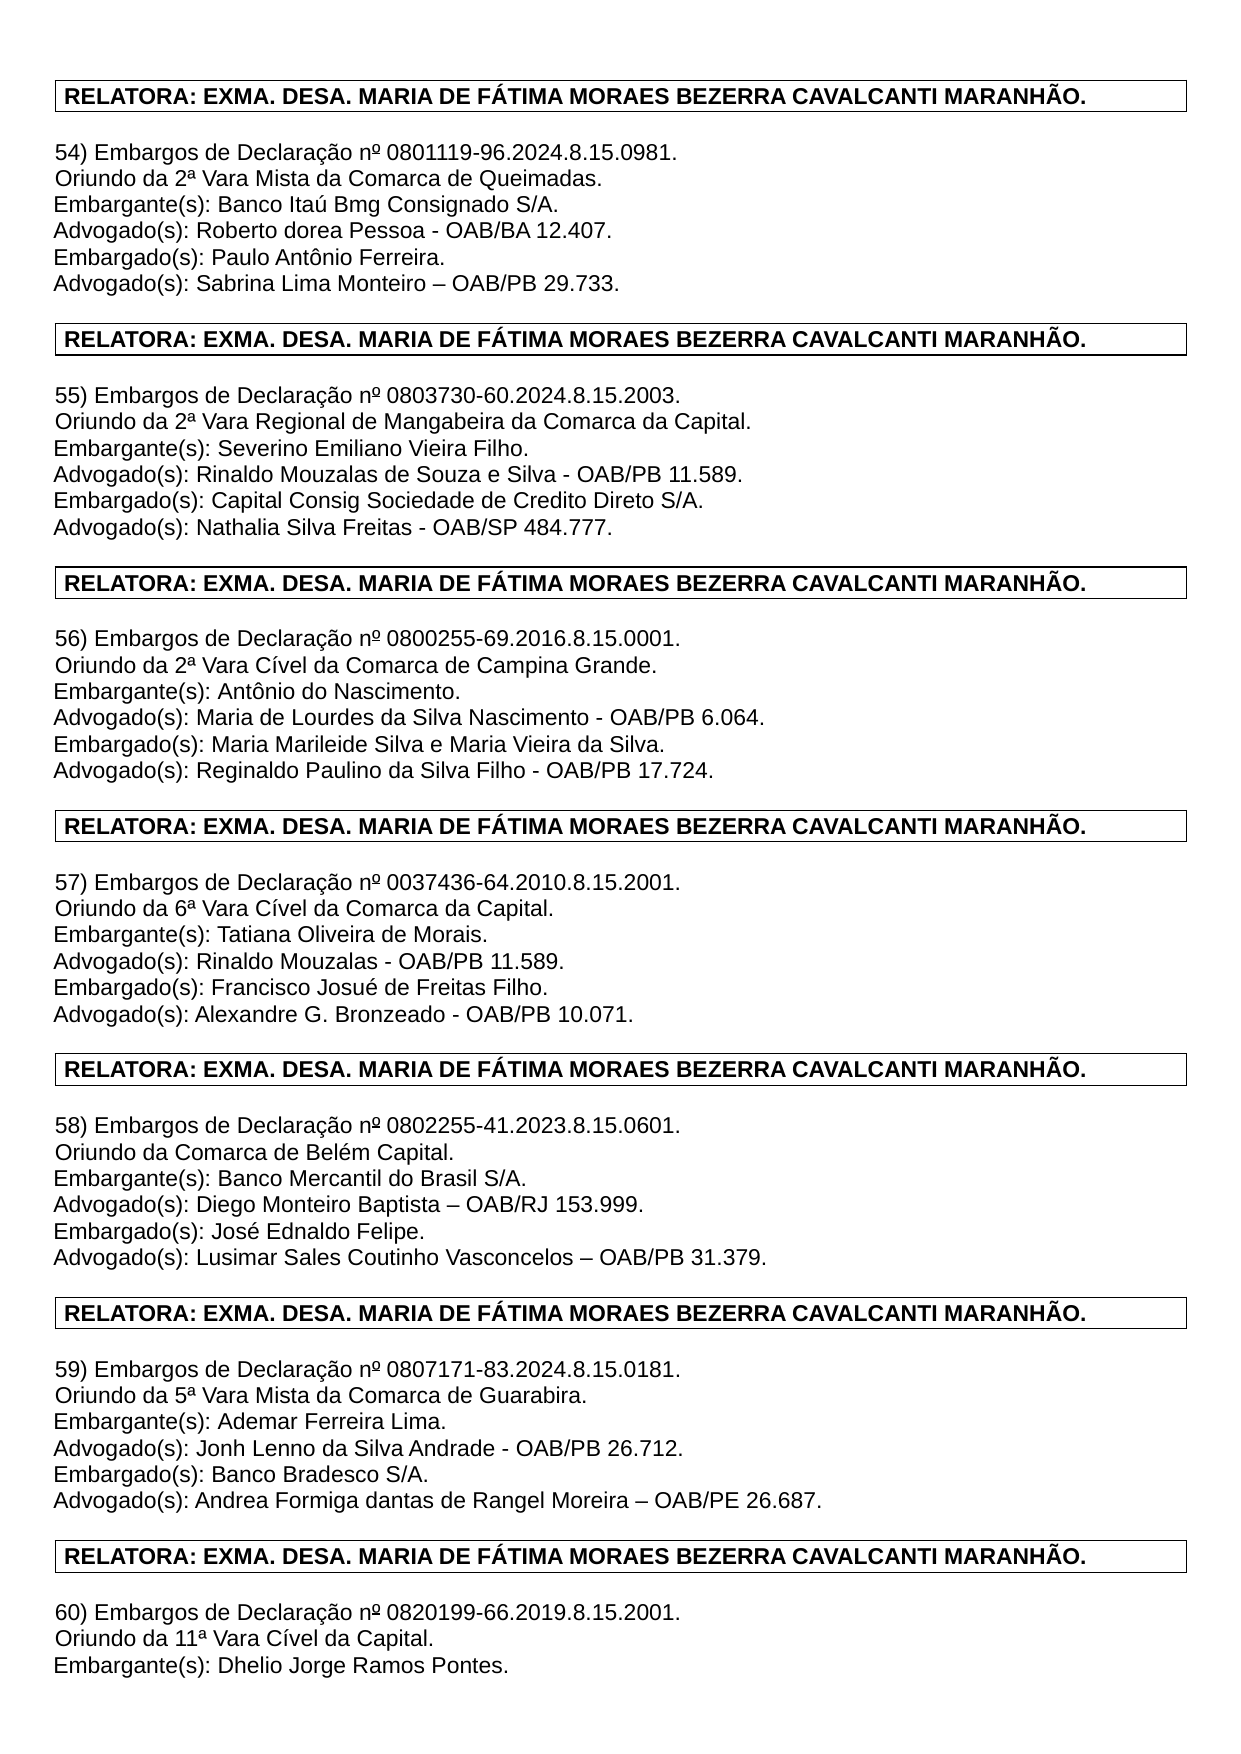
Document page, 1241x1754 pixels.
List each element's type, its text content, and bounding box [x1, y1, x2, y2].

text Oriundo da 2ª Vara Mista da Comarca de Queimadas. [54, 165, 1187, 191]
text Oriundo da 11ª Vara Cível da Capital. [54, 1625, 1187, 1652]
text Advogado(s): Roberto dorea Pessoa - OAB/BA 12.407. [53, 217, 1187, 244]
text Advogado(s): Diego Monteiro Baptista – OAB/RJ 153.999. [53, 1191, 1187, 1218]
text RELATORA: EXMA. DESA. MARIA DE FÁTIMA MORAES BEZERRA CAVALCANTI MARANHÃO. [56, 324, 1186, 354]
text 59) Embargos de Declaração nº 0807171-83.2024.8.15.0181. [54, 1356, 1187, 1382]
text Advogado(s): Lusimar Sales Coutinho Vasconcelos – OAB/PB 31.379. [53, 1244, 1187, 1270]
text Embargante(s): Tatiana Oliveira de Morais. [53, 921, 1187, 948]
text Embargado(s): Maria Marileide Silva e Maria Vieira da Silva. [53, 731, 1187, 757]
text Embargado(s): Banco Bradesco S/A. [53, 1461, 1187, 1487]
text Advogado(s): Sabrina Lima Monteiro – OAB/PB 29.733. [53, 270, 1187, 297]
text Oriundo da 2ª Vara Regional de Mangabeira da Comarca da Capital. [54, 408, 1187, 434]
text 56) Embargos de Declaração nº 0800255-69.2016.8.15.0001. [54, 625, 1187, 652]
text RELATORA: EXMA. DESA. MARIA DE FÁTIMA MORAES BEZERRA CAVALCANTI MARANHÃO. [56, 811, 1186, 841]
text Advogado(s): Rinaldo Mouzalas de Souza e Silva - OAB/PB 11.589. [53, 461, 1187, 487]
text RELATORA: EXMA. DESA. MARIA DE FÁTIMA MORAES BEZERRA CAVALCANTI MARANHÃO. [56, 81, 1186, 111]
text Advogado(s): Rinaldo Mouzalas - OAB/PB 11.589. [53, 948, 1187, 974]
text Embargante(s): Severino Emiliano Vieira Filho. [53, 434, 1187, 461]
text Oriundo da 6ª Vara Cível da Comarca da Capital. [54, 895, 1187, 921]
text RELATORA: EXMA. DESA. MARIA DE FÁTIMA MORAES BEZERRA CAVALCANTI MARANHÃO. [56, 1298, 1186, 1328]
text Embargante(s): Antônio do Nascimento. [53, 678, 1187, 704]
text Oriundo da 5ª Vara Mista da Comarca de Guarabira. [54, 1382, 1187, 1408]
text Embargante(s): Banco Itaú Bmg Consignado S/A. [53, 191, 1187, 217]
text 58) Embargos de Declaração nº 0802255-41.2023.8.15.0601. [54, 1112, 1187, 1138]
text RELATORA: EXMA. DESA. MARIA DE FÁTIMA MORAES BEZERRA CAVALCANTI MARANHÃO. [56, 568, 1186, 598]
text Embargado(s): Paulo Antônio Ferreira. [53, 244, 1187, 270]
text Embargante(s): Banco Mercantil do Brasil S/A. [53, 1165, 1187, 1191]
text Oriundo da 2ª Vara Cível da Comarca de Campina Grande. [54, 652, 1187, 678]
text Advogado(s): Reginaldo Paulino da Silva Filho - OAB/PB 17.724. [53, 757, 1187, 783]
text RELATORA: EXMA. DESA. MARIA DE FÁTIMA MORAES BEZERRA CAVALCANTI MARANHÃO. [56, 1541, 1186, 1572]
text 57) Embargos de Declaração nº 0037436-64.2010.8.15.2001. [54, 869, 1187, 895]
text 60) Embargos de Declaração nº 0820199-66.2019.8.15.2001. [54, 1599, 1187, 1625]
text Embargante(s): Dhelio Jorge Ramos Pontes. [53, 1652, 1187, 1678]
text 54) Embargos de Declaração nº 0801119-96.2024.8.15.0981. [54, 138, 1187, 165]
text RELATORA: EXMA. DESA. MARIA DE FÁTIMA MORAES BEZERRA CAVALCANTI MARANHÃO. [56, 1054, 1186, 1085]
text Embargado(s): Capital Consig Sociedade de Credito Direto S/A. [53, 487, 1187, 514]
text Advogado(s): Maria de Lourdes da Silva Nascimento - OAB/PB 6.064. [53, 704, 1187, 731]
text Embargado(s): José Ednaldo Felipe. [53, 1218, 1187, 1244]
text Advogado(s): Alexandre G. Bronzeado - OAB/PB 10.071. [53, 1001, 1187, 1027]
text Embargante(s): Ademar Ferreira Lima. [53, 1408, 1187, 1435]
text Advogado(s): Andrea Formiga dantas de Rangel Moreira – OAB/PE 26.687. [53, 1487, 1187, 1514]
text Embargado(s): Francisco Josué de Freitas Filho. [53, 974, 1187, 1001]
text 55) Embargos de Declaração nº 0803730-60.2024.8.15.2003. [54, 382, 1187, 408]
text Advogado(s): Jonh Lenno da Silva Andrade - OAB/PB 26.712. [53, 1435, 1187, 1461]
text Oriundo da Comarca de Belém Capital. [54, 1138, 1187, 1165]
text Advogado(s): Nathalia Silva Freitas - OAB/SP 484.777. [53, 514, 1187, 540]
